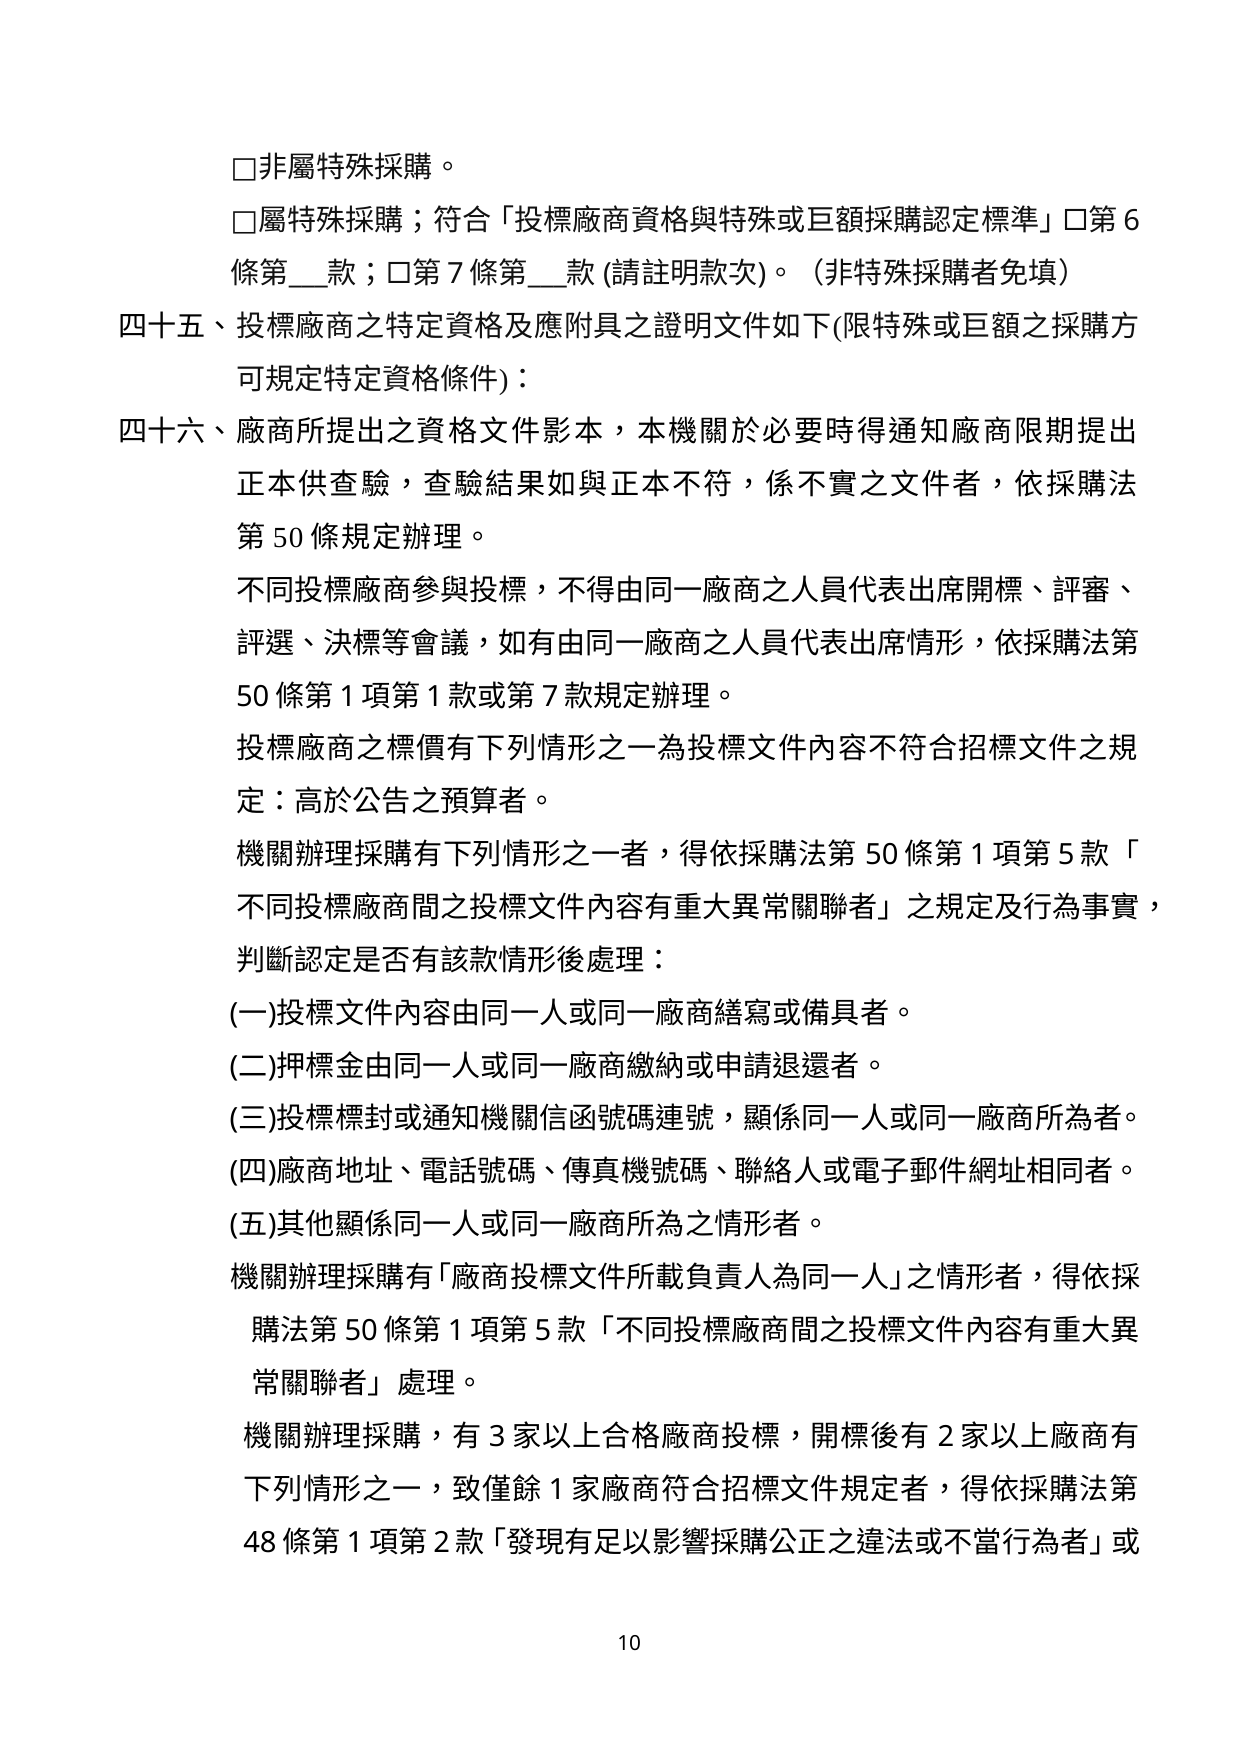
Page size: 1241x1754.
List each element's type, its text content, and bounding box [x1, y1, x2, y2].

text (四)廠商地址、電話號碼、傳真機號碼、聯絡人或電子郵件網址相同者。 [207, 1148, 1140, 1190]
text (二)押標金由同一人或同一廠商繳納或申請退還者。 [207, 1042, 1140, 1084]
text 機關辦理採購有下列情形之一者，得依採購法第50條第1項第5款「不同投標廠商間之投標文件內容有重大異常關聯者」之規定及行為事實，判斷認定是否有該款情形後處理： [236, 831, 1140, 979]
text 機關辦理採購，有3家以上合格廠商投標，開標後有2家以上廠商有下列情形之一，致僅餘1家廠商符合招標文件規定者，得依採購法第48條第1項第2款「發現有足以影響採購公正之違法或不當行為者」或 [243, 1412, 1140, 1561]
list □屬特殊採購；符合「投標廠商資格與特殊或巨額採購認定標準」第6條第___款；第7條第___款 (請註明款次)。（非特殊採購者免填） [171, 197, 1140, 292]
text (三)投標標封或通知機關信函號碼連號，顯係同一人或同一廠商所為者。 [207, 1095, 1140, 1137]
text 投標廠商之標價有下列情形之一為投標文件內容不符合招標文件之規定：高於公告之預算者。 [236, 725, 1140, 820]
list □非屬特殊採購。 [171, 144, 1140, 186]
text 不同投標廠商參與投標，不得由同一廠商之人員代表出席開標、評審、評選、決標等會議，如有由同一廠商之人員代表出席情形，依採購法第50條第1項第1款或第7款規定辦理。 [236, 566, 1140, 714]
text (一)投標文件內容由同一人或同一廠商繕寫或備具者。 [207, 989, 1140, 1032]
text 機關辦理採購有「廠商投標文件所載負責人為同一人」之情形者，得依採購法第50條第1項第5款「不同投標廠商間之投標文件內容有重大異常關聯者」處理。 [207, 1254, 1140, 1402]
list 投標廠商之特定資格及應附具之證明文件如下(限特殊或巨額之採購方可規定特定資格條件)： [118, 302, 1140, 397]
text (五)其他顯係同一人或同一廠商所為之情形者。 [207, 1201, 1140, 1243]
list 廠商所提出之資格文件影本，本機關於必要時得通知廠商限期提出正本供查驗，查驗結果如與正本不符，係不實之文件者，依採購法第50條規定辦理。 [118, 408, 1140, 556]
